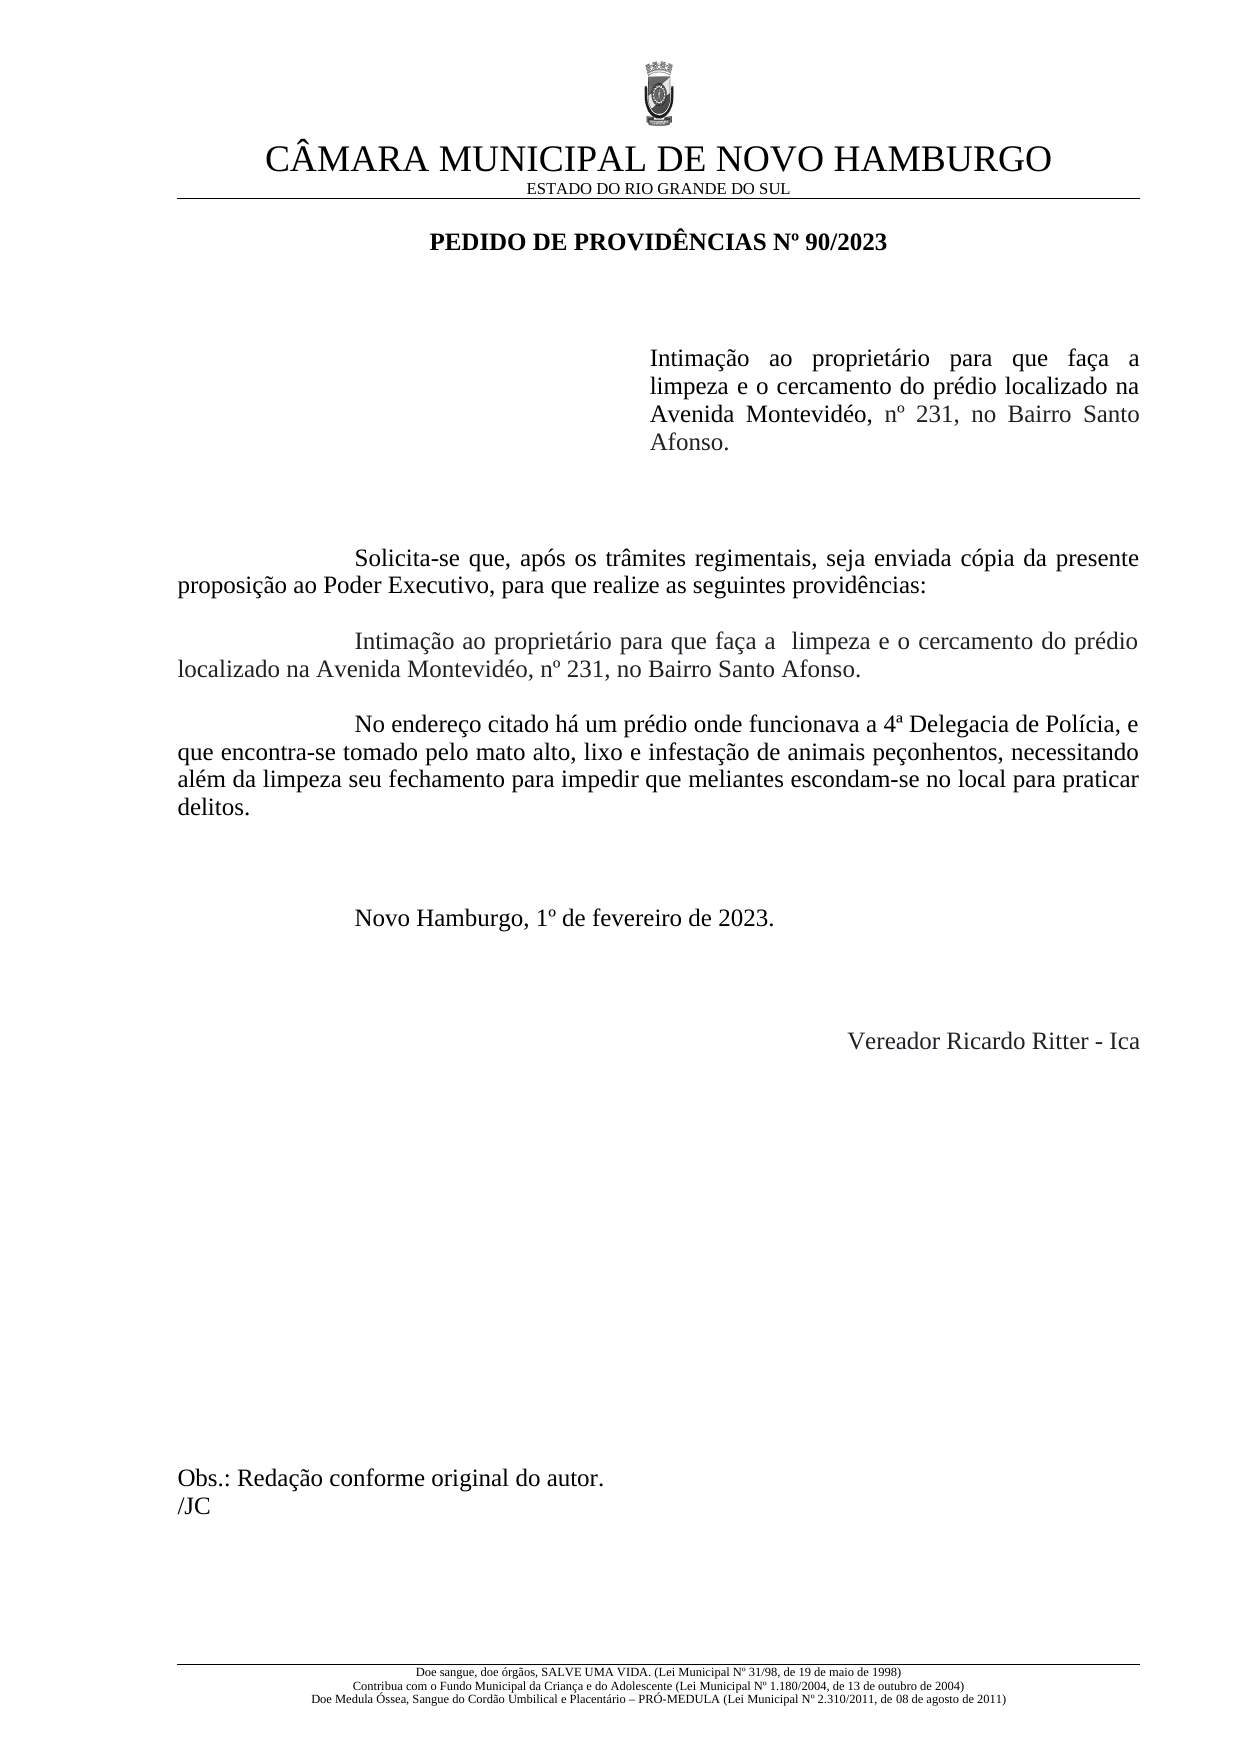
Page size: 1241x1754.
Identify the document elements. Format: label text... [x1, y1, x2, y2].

text Obs.: Redação conforme original do autor. [177, 1464, 1140, 1492]
text Novo Hamburgo, 1º de fevereiro de 2023. [177, 904, 1140, 932]
text PEDIDO DE PROVIDÊNCIAS Nº 90/2023 [177, 228, 1140, 256]
text No endereço citado há um prédio onde funcionava a 4ª Delegacia de Polícia, e que encontra-se tomado pelo mato alto, lixo e infestação de animais peçonhentos, necessitando além da limpeza seu fechamento para impedir que meliantes escondam-se no local para praticar delitos. [177, 710, 1140, 821]
text Solicita-se que, após os trâmites regimentais, seja enviada cópia da presente proposição ao Poder Executivo, para que realize as seguintes providências: [177, 544, 1140, 599]
text /JC [177, 1492, 1140, 1520]
text Vereador Ricardo Ritter - Ica [177, 1027, 1140, 1054]
text Intimação ao proprietário para que faça a limpeza e o cercamento do prédio localizado na Avenida Montevidéo, nº 231, no Bairro Santo Afonso. [177, 627, 1140, 682]
text Intimação ao proprietário para que faça a limpeza e o cercamento do prédio localizado na Avenida Montevidéo, nº 231, no Bairro Santo Afonso. [649, 344, 1140, 455]
